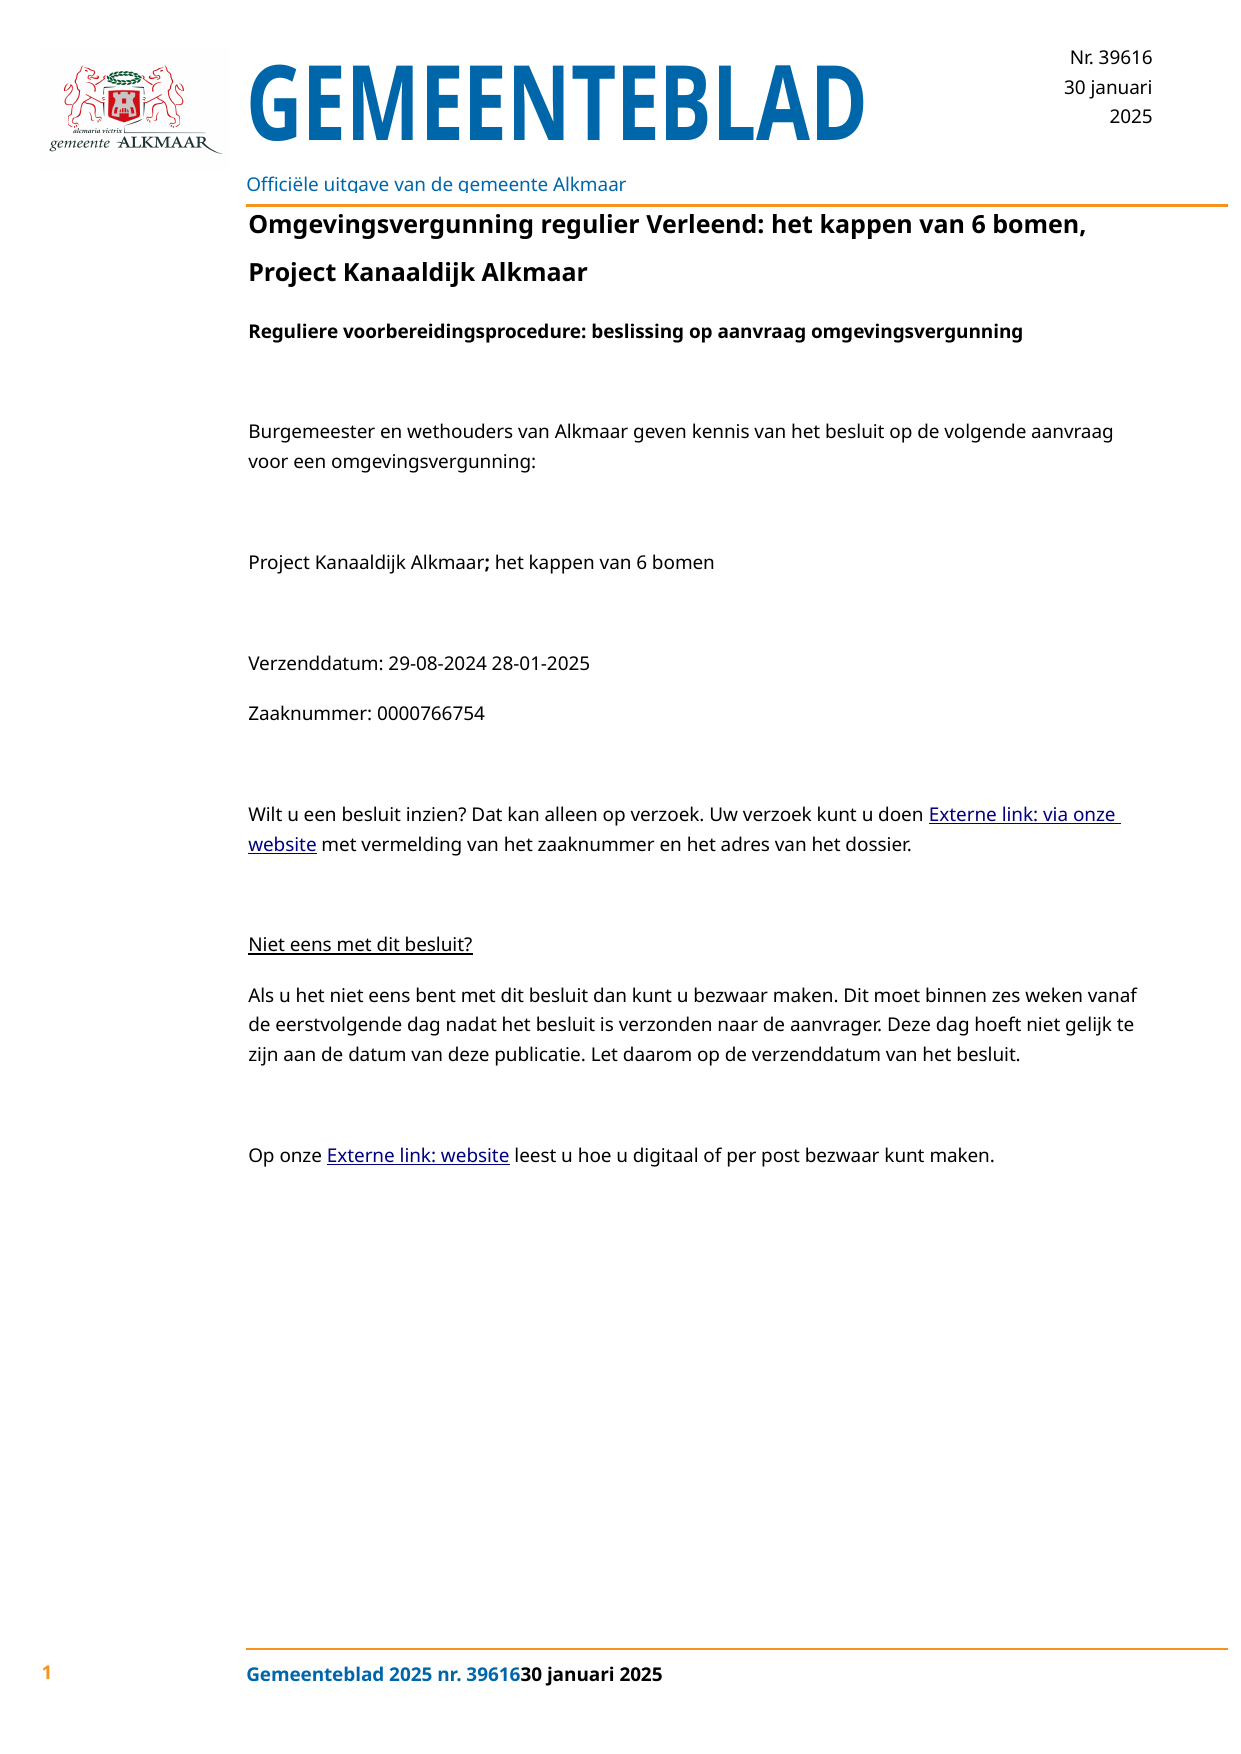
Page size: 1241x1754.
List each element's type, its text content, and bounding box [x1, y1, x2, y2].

text Verzenddatum: 29-08-2024 28-01-2025 [248, 650, 1152, 676]
text Omgevingsvergunning regulier Verleend: het kappen van 6 bomen, Project Kanaaldijk Alkmaar [248, 207, 1152, 288]
text Niet eens met dit besluit? [248, 932, 1152, 957]
text Project Kanaaldijk Alkmaar; het kappen van 6 bomen [248, 549, 1152, 575]
text Zaaknummer: 0000766754 [248, 700, 1152, 726]
picture [41, 47, 231, 172]
text Als u het niet eens bent met dit besluit dan kunt u bezwaar maken. Dit moet binnen zes weken vanaf de eerstvolgende dag nadat het besluit is verzonden naar de aanvrager. Deze dag hoeft niet gelijk te zijn aan de datum van deze publicatie. Let daarom op de verzenddatum van het besluit. [248, 982, 1152, 1067]
text Op onze Externe link: website leest u hoe u digitaal of per post bezwaar kunt maken. [248, 1142, 1152, 1168]
text Burgemeester en wethouders van Alkmaar geven kennis van het besluit op de volgende aanvraag voor een omgevingsvergunning: [248, 419, 1152, 474]
text Wilt u een besluit inzien? Dat kan alleen op verzoek. Uw verzoek kunt u doen Externe link: via onze website met vermelding van het zaaknummer en het adres van het dossier. [248, 801, 1152, 857]
text Reguliere voorbereidingsprocedure: beslissing op aanvraag omgevingsvergunning [248, 318, 1152, 344]
